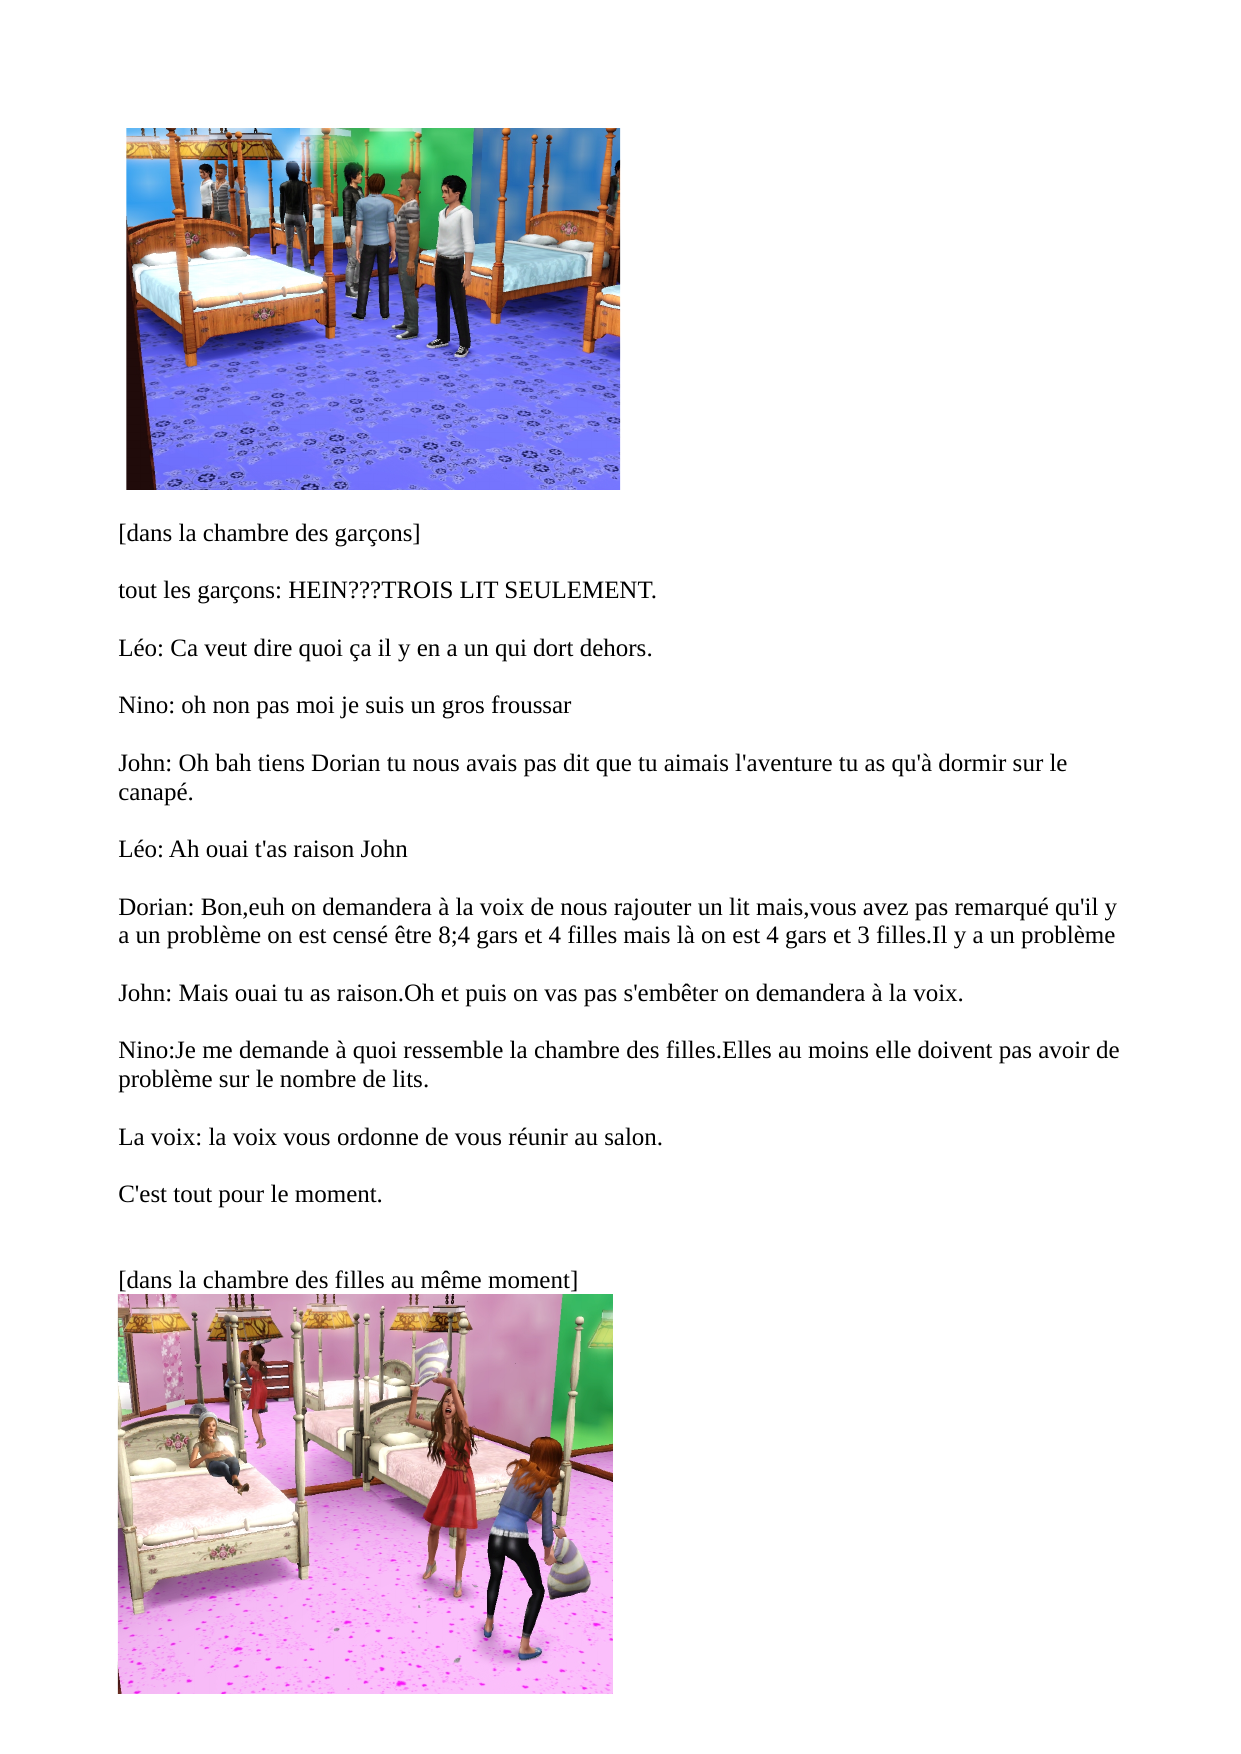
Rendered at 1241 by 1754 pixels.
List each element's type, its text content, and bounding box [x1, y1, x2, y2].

text Léo: Ca veut dire quoi ça il y en a un qui dort dehors. [118, 633, 1122, 662]
text La voix: la voix vous ordonne de vous réunir au salon. [118, 1122, 1122, 1150]
picture [126, 128, 621, 490]
picture [117, 1294, 613, 1694]
text John: Oh bah tiens Dorian tu nous avais pas dit que tu aimais l'aventure tu as qu'à dormir sur le canapé. [118, 748, 1122, 805]
text Nino:Je me demande à quoi ressemble la chambre des filles.Elles au moins elle doivent pas avoir de problème sur le nombre de lits. [118, 1035, 1122, 1093]
text Dorian: Bon,euh on demandera à la voix de nous rajouter un lit mais,vous avez pas remarqué qu'il y a un problème on est censé être 8;4 gars et 4 filles mais là on est 4 gars et 3 filles.Il y a un problème [118, 892, 1122, 949]
text [dans la chambre des garçons] [118, 518, 1122, 547]
text John: Mais ouai tu as raison.Oh et puis on vas pas s'embêter on demandera à la voix. [118, 978, 1122, 1007]
text tout les garçons: HEIN???TROIS LIT SEULEMENT. [118, 575, 1122, 604]
text C'est tout pour le moment. [118, 1179, 1122, 1208]
text Nino: oh non pas moi je suis un gros froussar [118, 690, 1122, 719]
text Léo: Ah ouai t'as raison John [118, 834, 1122, 863]
text [dans la chambre des filles au même moment] [118, 1265, 1122, 1294]
